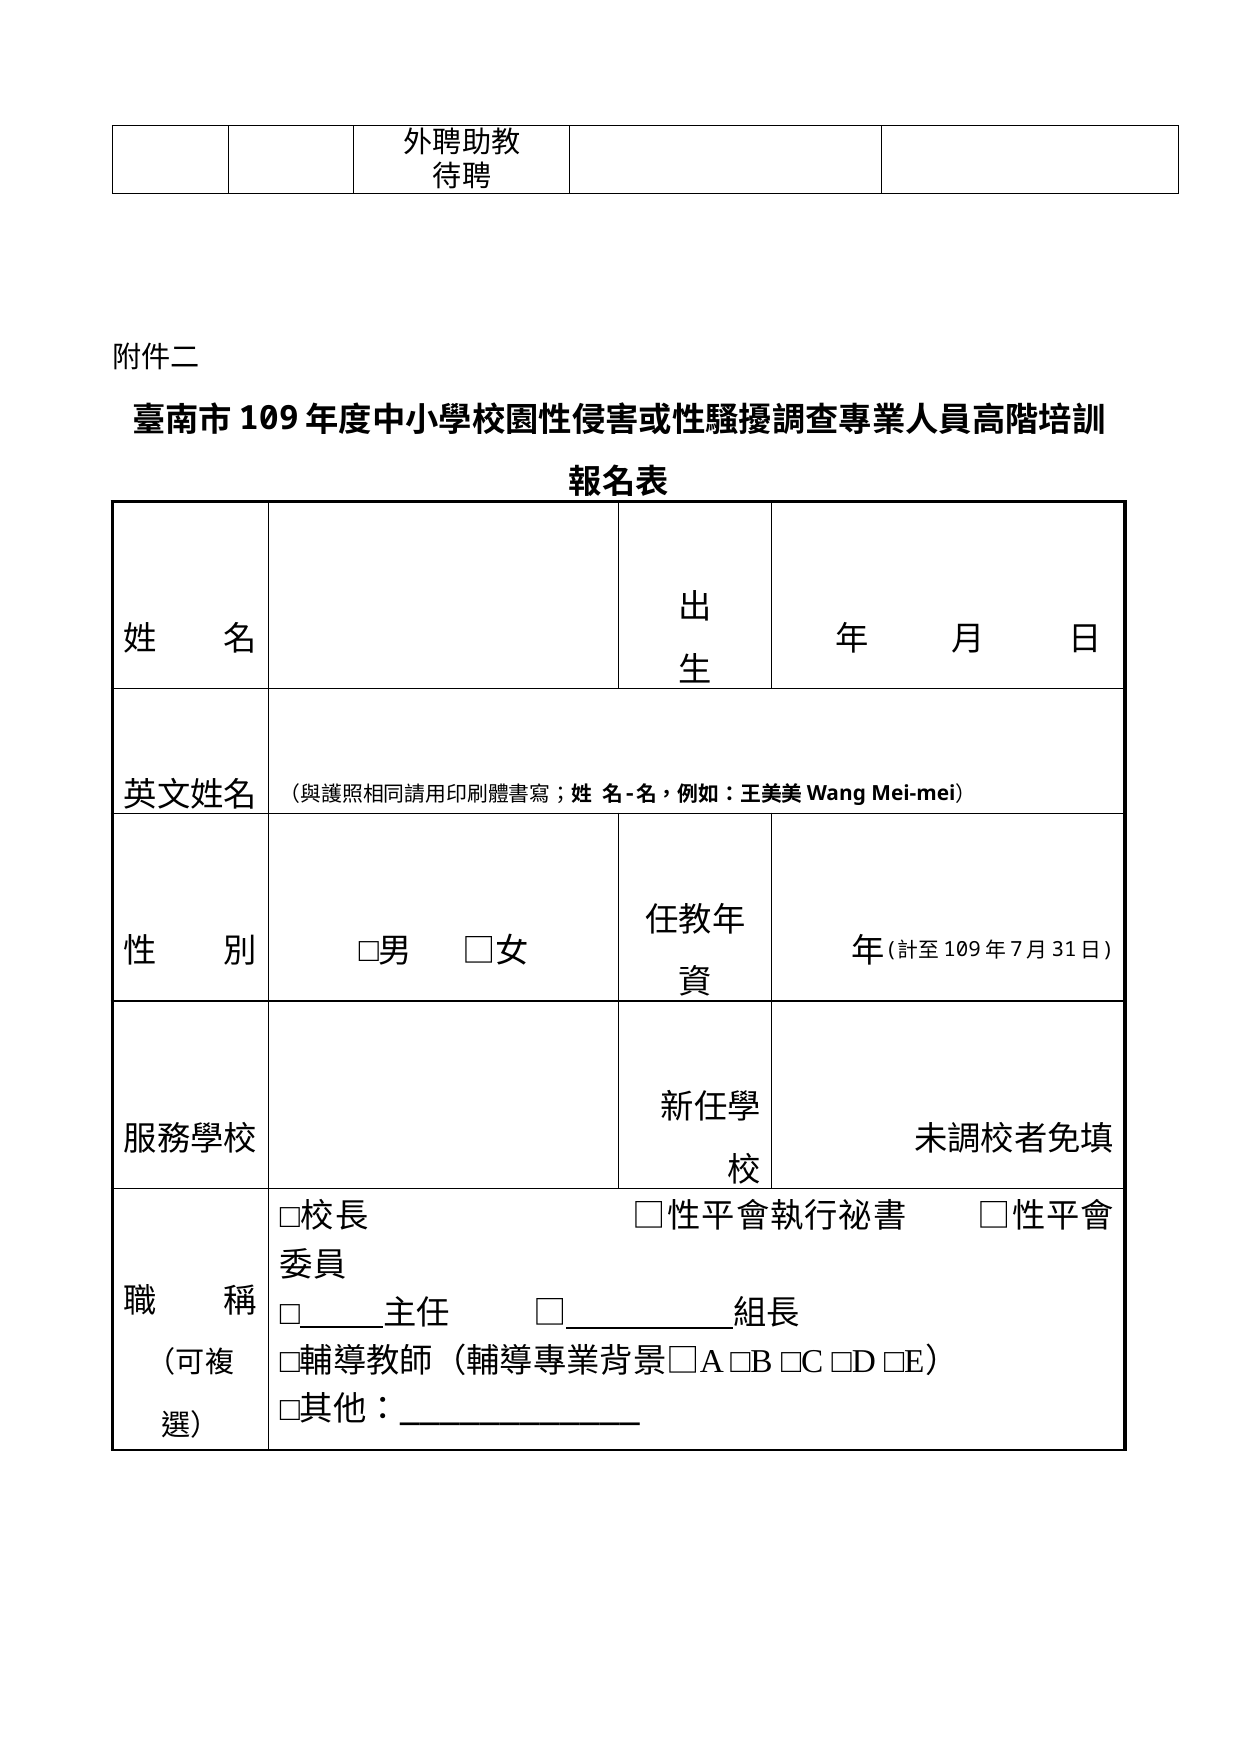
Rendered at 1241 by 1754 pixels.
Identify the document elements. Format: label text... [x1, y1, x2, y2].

table_header 姓 名 [114, 503, 268, 688]
table_cell □男 □女 [269, 814, 618, 1000]
table_header 出 生 [619, 503, 771, 688]
table_cell [229, 126, 353, 193]
table_cell 服務學校 [114, 1002, 268, 1188]
text 臺南市109年度中小學校園性侵害或性騷擾調查專業人員高階培訓 [112, 375, 1125, 438]
table_cell □校長 □性平會執行祕書 □性平會委員 □ 主任 □ 組長 □輔導教師（輔導專業背景□A □B □C □D □E） □其他：____________ [269, 1189, 1123, 1449]
table_cell 英文姓名 [114, 689, 268, 813]
table_cell 職 稱（可複選） [114, 1189, 268, 1449]
table_cell [882, 126, 1178, 193]
text 報名表 [112, 438, 1125, 500]
text 附件二 [112, 313, 1125, 375]
table_cell 外聘助教 待聘 [354, 126, 569, 193]
table_cell 年(計至109年7月31日) [772, 814, 1123, 1000]
table_cell [269, 1002, 618, 1188]
table_cell [570, 126, 881, 193]
table_cell 性 別 [114, 814, 268, 1000]
table_cell 新任學校 [619, 1002, 771, 1188]
table_header [269, 503, 618, 688]
table_cell [113, 126, 228, 193]
table_header 年 月 日 [772, 503, 1123, 688]
table_cell 任教年資 [619, 814, 771, 1000]
table_cell （與護照相同請用印刷體書寫；姓 名-名，例如：王美美Wang Mei-mei） [269, 689, 1123, 813]
table_cell 未調校者免填 [772, 1002, 1123, 1188]
